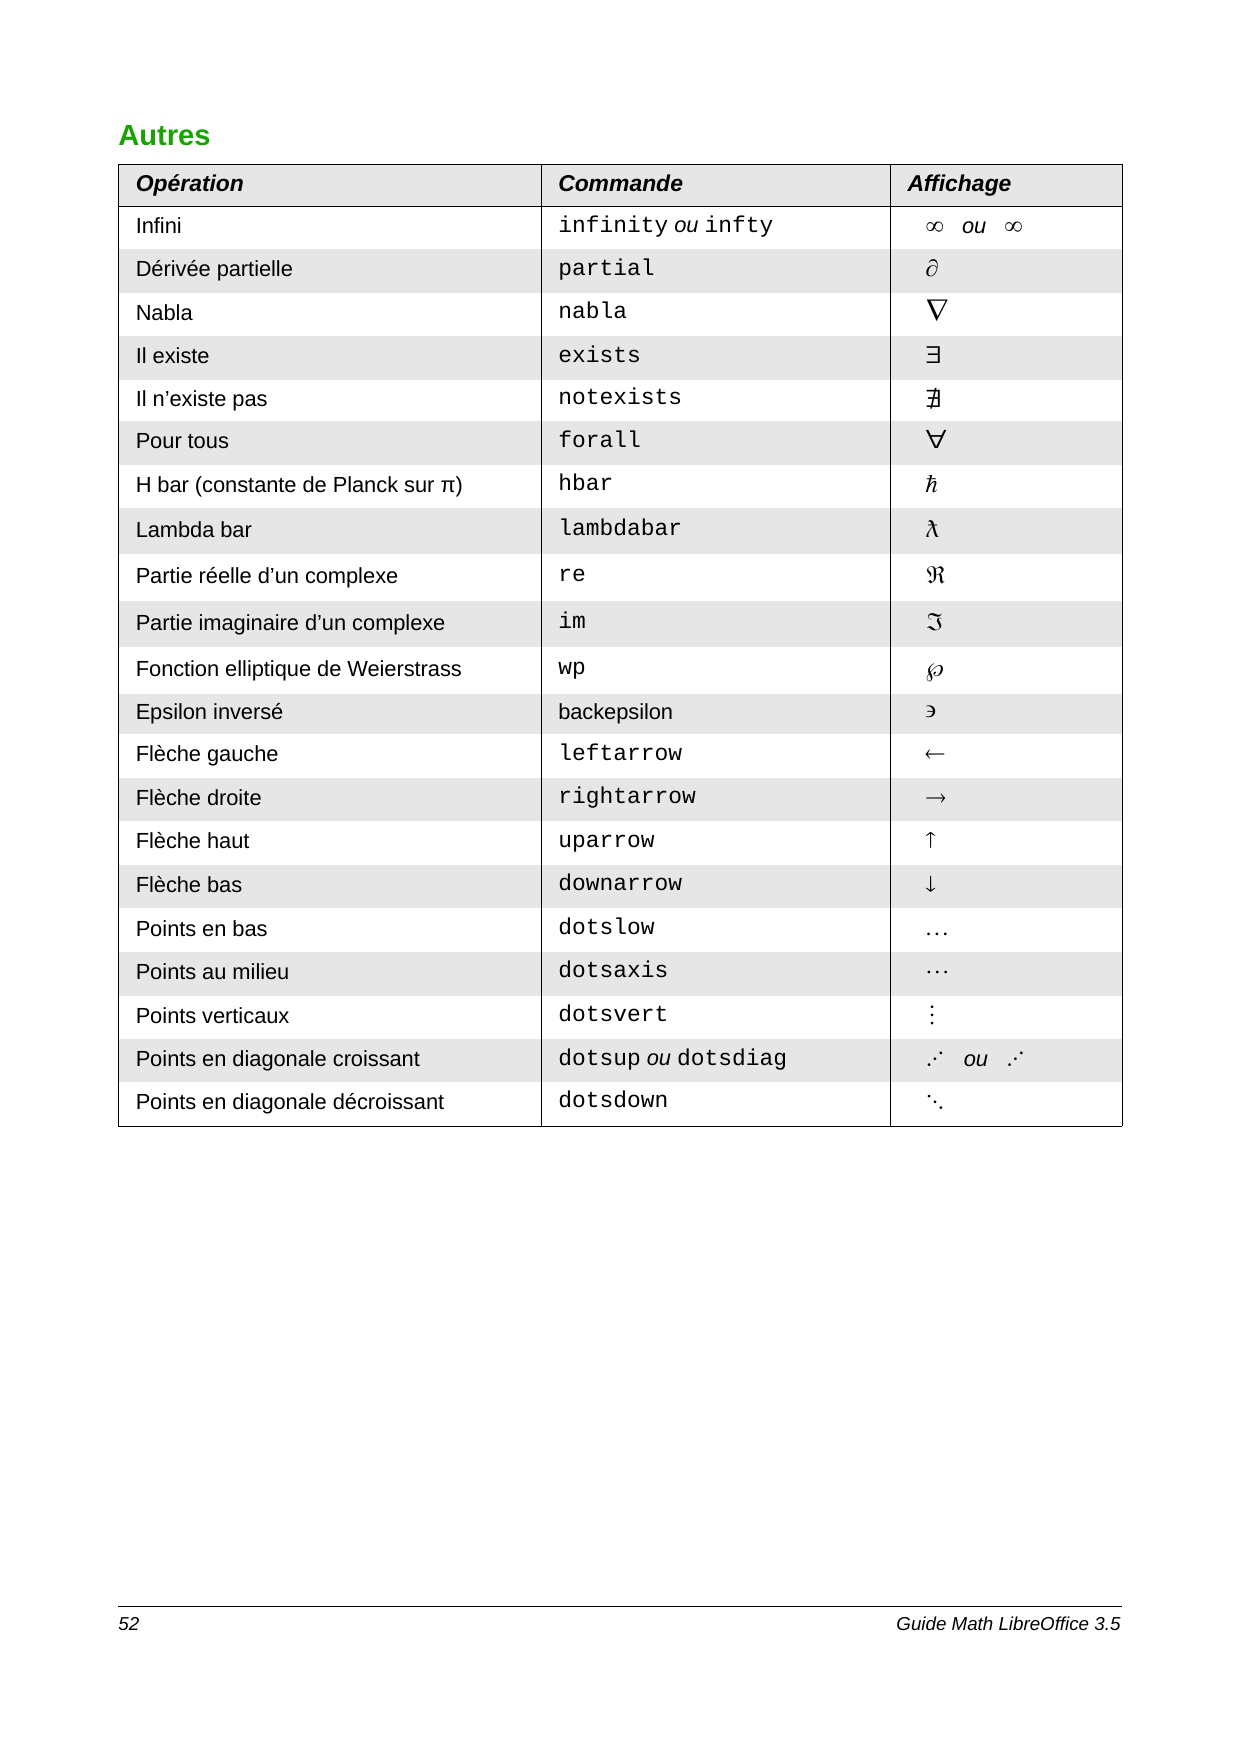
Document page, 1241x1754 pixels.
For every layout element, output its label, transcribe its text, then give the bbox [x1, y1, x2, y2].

table_cell Points en bas [119, 909, 541, 952]
table_cell [891, 996, 1122, 1039]
table_cell Partie imaginaire d’un complexe [119, 601, 541, 647]
table_cell [891, 909, 1122, 952]
table_header Commande [542, 165, 890, 206]
table_cell Il existe [119, 336, 541, 380]
table_cell downarrow [542, 865, 890, 908]
table_cell [891, 293, 1122, 336]
table_cell Points en diagonale croissant [119, 1039, 541, 1082]
table_cell nabla [542, 293, 890, 336]
table_cell Il n’existe pas [119, 380, 541, 421]
table_cell Flèche gauche [119, 734, 541, 778]
table_cell [891, 1082, 1122, 1126]
table_cell ou [891, 1039, 1122, 1082]
table_cell [891, 821, 1122, 865]
table_cell wp [542, 647, 890, 694]
table_cell [891, 555, 1122, 601]
table_cell exists [542, 336, 890, 380]
table_cell [891, 694, 1122, 734]
table_cell [891, 952, 1122, 996]
table_cell im [542, 601, 890, 647]
table_cell dotsup ou dotsdiag [542, 1039, 890, 1082]
table_cell [891, 465, 1122, 508]
table_cell Fonction elliptique de Weierstrass [119, 647, 541, 694]
table_cell notexists [542, 380, 890, 421]
table_cell partial [542, 249, 890, 293]
table_cell Infini [119, 207, 541, 249]
table_cell [891, 865, 1122, 908]
table_cell H bar (constante de Planck sur π) [119, 465, 541, 508]
subtitle Autres [118, 118, 1122, 152]
table_cell [891, 249, 1122, 293]
table_header Affichage [891, 165, 1122, 206]
table_cell dotslow [542, 909, 890, 952]
table_cell re [542, 555, 890, 601]
table_cell Points verticaux [119, 996, 541, 1039]
table_cell Flèche bas [119, 865, 541, 908]
table_cell backepsilon [542, 694, 890, 734]
table_cell [891, 647, 1122, 694]
table_cell Points au milieu [119, 952, 541, 996]
table_cell dotsvert [542, 996, 890, 1039]
table_cell [891, 336, 1122, 380]
table_cell [891, 421, 1122, 465]
table_header Opération [119, 165, 541, 206]
table_cell [891, 508, 1122, 554]
table_cell Flèche haut [119, 821, 541, 865]
table_cell [891, 778, 1122, 821]
table_cell hbar [542, 465, 890, 508]
table_cell Points en diagonale décroissant [119, 1082, 541, 1126]
table_cell rightarrow [542, 778, 890, 821]
table_cell dotsdown [542, 1082, 890, 1126]
table_cell [891, 601, 1122, 647]
table_cell Dérivée partielle [119, 249, 541, 293]
table_cell Flèche droite [119, 778, 541, 821]
table_cell uparrow [542, 821, 890, 865]
table_cell [891, 380, 1122, 421]
table_cell Nabla [119, 293, 541, 336]
table_cell Pour tous [119, 421, 541, 465]
table_cell Partie réelle d’un complexe [119, 555, 541, 601]
table_cell [891, 734, 1122, 778]
table_cell Epsilon inversé [119, 694, 541, 734]
table_cell Lambda bar [119, 508, 541, 554]
table_cell ou [891, 207, 1122, 249]
table_cell dotsaxis [542, 952, 890, 996]
table_cell forall [542, 421, 890, 465]
table_cell lambdabar [542, 508, 890, 554]
table_cell leftarrow [542, 734, 890, 778]
table_cell infinity ou infty [542, 207, 890, 249]
